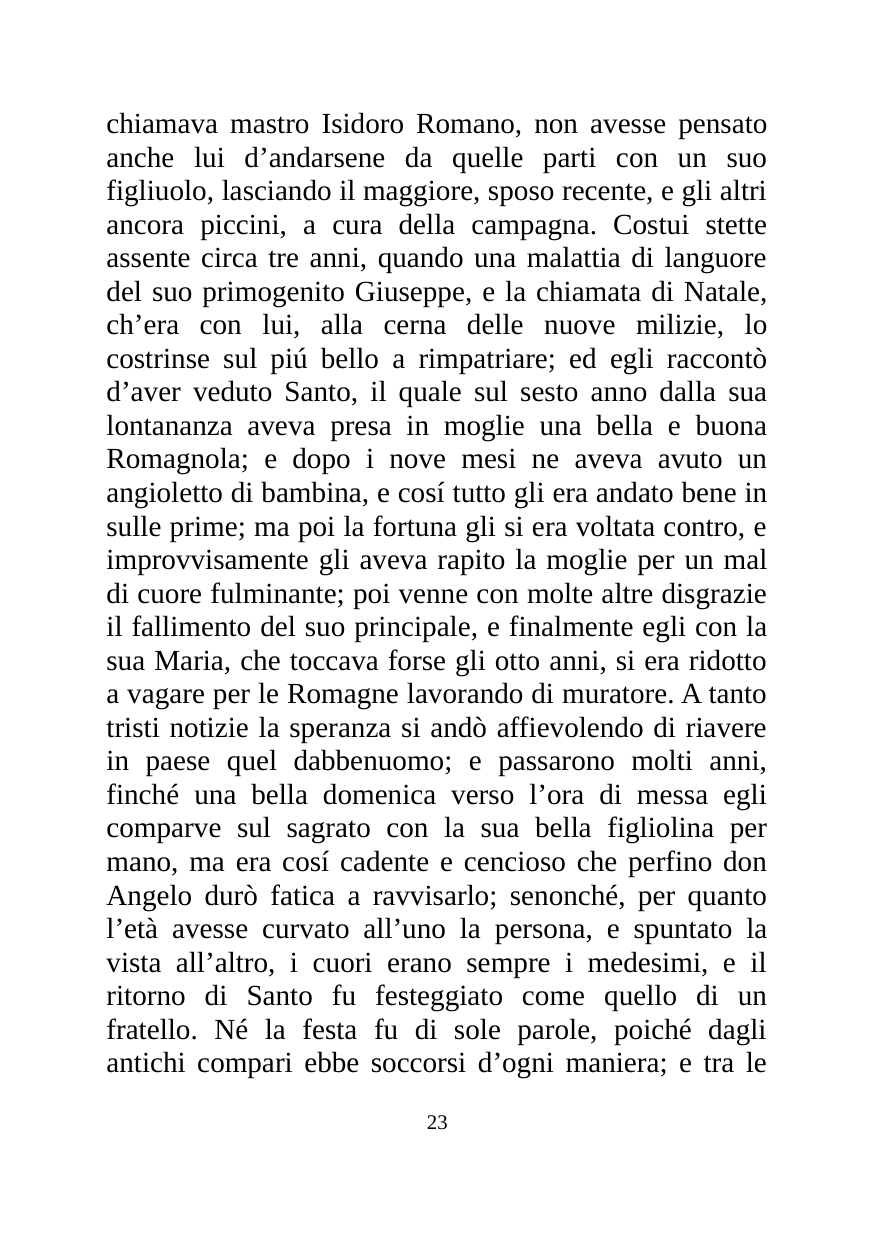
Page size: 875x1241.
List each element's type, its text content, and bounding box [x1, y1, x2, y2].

text chiamava mastro Isidoro Romano, non avesse pensato anche lui d’andarsene da quelle parti con un suo figliuolo, lasciando il maggiore, sposo recente, e gli altri ancora piccini, a cura della campagna. Costui stette assente circa tre anni, quando una malattia di languore del suo primogenito Giuseppe, e la chiamata di Natale, ch’era con lui, alla cerna delle nuove milizie, lo costrinse sul piú bello a rimpatriare; ed egli raccontò d’aver veduto Santo, il quale sul sesto anno dalla sua lontananza aveva presa in moglie una bella e buona Romagnola; e dopo i nove mesi ne aveva avuto un angioletto di bambina, e cosí tutto gli era andato bene in sulle prime; ma poi la fortuna gli si era voltata contro, e improvvisamente gli aveva rapito la moglie per un mal di cuore fulminante; poi venne con molte altre disgrazie il fallimento del suo principale, e finalmente egli con la sua Maria, che toccava forse gli otto anni, si era ridotto a vagare per le Romagne lavorando di muratore. A tanto tristi notizie la speranza si andò affievolendo di riavere in paese quel dabbenuomo; e passarono molti anni, finché una bella domenica verso l’ora di messa egli comparve sul sagrato con la sua bella figliolina per mano, ma era cosí cadente e cencioso che perfino don Angelo durò fatica a ravvisarlo; senonché, per quanto l’età avesse curvato all’uno la persona, e spuntato la vista all’altro, i cuori erano sempre i medesimi, e il ritorno di Santo fu festeggiato come quello di un fratello. Né la festa fu di sole parole, poiché dagli antichi compari ebbe soccorsi d’ogni maniera; e tra le [106, 106, 768, 1079]
